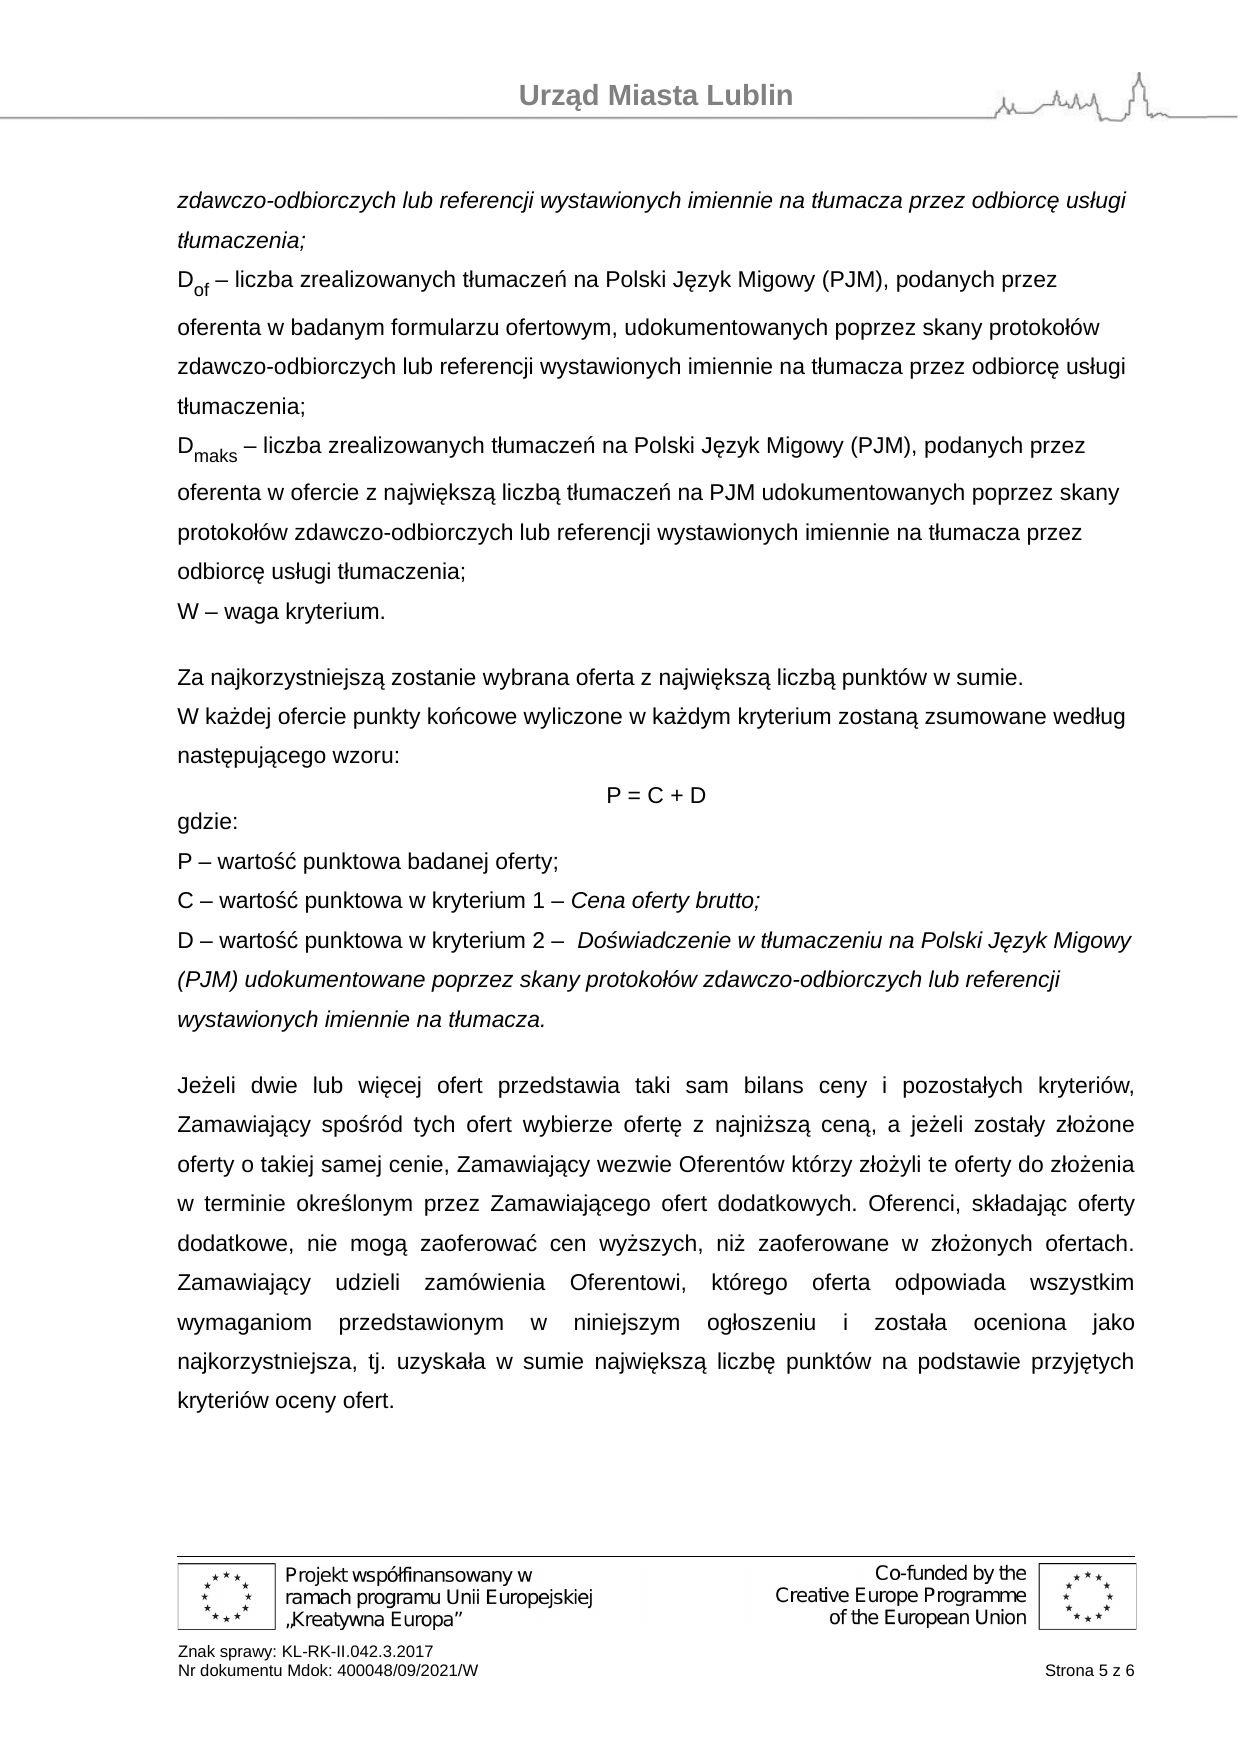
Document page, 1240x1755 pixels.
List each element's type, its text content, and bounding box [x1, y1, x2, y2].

text Za najkorzystniejszą zostanie wybrana oferta z największą liczbą punktów w sumie. [177, 663, 1135, 690]
picture [177, 1563, 1137, 1630]
text P – wartość punktowa badanej oferty; [177, 848, 1135, 874]
text Dmaks – liczba zrealizowanych tłumaczeń na Polski Język Migowy (PJM), podanych przez oferenta w ofercie z największą liczbą tłumaczeń na PJM udokumentowanych poprzez skany protokołów zdawczo-odbiorczych lub referencji wystawionych imiennie na tłumacza przez odbiorcę usługi tłumaczenia; [177, 432, 1135, 584]
text W każdej ofercie punkty końcowe wyliczone w każdym kryterium zostaną zsumowane według następującego wzoru: [177, 703, 1135, 769]
text W – waga kryterium. [177, 598, 1135, 624]
text zdawczo-odbiorczych lub referencji wystawionych imiennie na tłumacza przez odbiorcę usługi tłumaczenia; [177, 187, 1135, 253]
text C – wartość punktowa w kryterium 1 – Cena oferty brutto; [177, 887, 1135, 914]
picture [0, 72, 1240, 125]
text D – wartość punktowa w kryterium 2 – Doświadczenie w tłumaczeniu na Polski Język Migowy (PJM) udokumentowane poprzez skany protokołów zdawczo-odbiorczych lub referencji wystawionych imiennie na tłumacza. [177, 927, 1135, 1032]
text Jeżeli dwie lub więcej ofert przedstawia taki sam bilans ceny i pozostałych kryteriów, Zamawiający spośród tych ofert wybierze ofertę z najniższą ceną, a jeżeli zostały złożone oferty o takiej samej cenie, Zamawiający wezwie Oferentów którzy złożyli te oferty do złożenia w terminie określonym przez Zamawiającego ofert dodatkowych. Oferenci, składając oferty dodatkowe, nie mogą zaoferować cen wyższych, niż zaoferowane w złożonych ofertach. Zamawiający udzieli zamówienia Oferentowi, którego oferta odpowiada wszystkim wymaganiom przedstawionym w niniejszym ogłoszeniu i została oceniona jako najkorzystniejsza, tj. uzyskała w sumie największą liczbę punktów na podstawie przyjętych kryteriów oceny ofert. [177, 1072, 1135, 1414]
text gdzie: [177, 808, 1135, 835]
text Dof – liczba zrealizowanych tłumaczeń na Polski Język Migowy (PJM), podanych przez oferenta w badanym formularzu ofertowym, udokumentowanych poprzez skany protokołów zdawczo-odbiorczych lub referencji wystawionych imiennie na tłumacza przez odbiorcę usługi tłumaczenia; [177, 266, 1135, 419]
text P = C + D [177, 782, 1135, 808]
